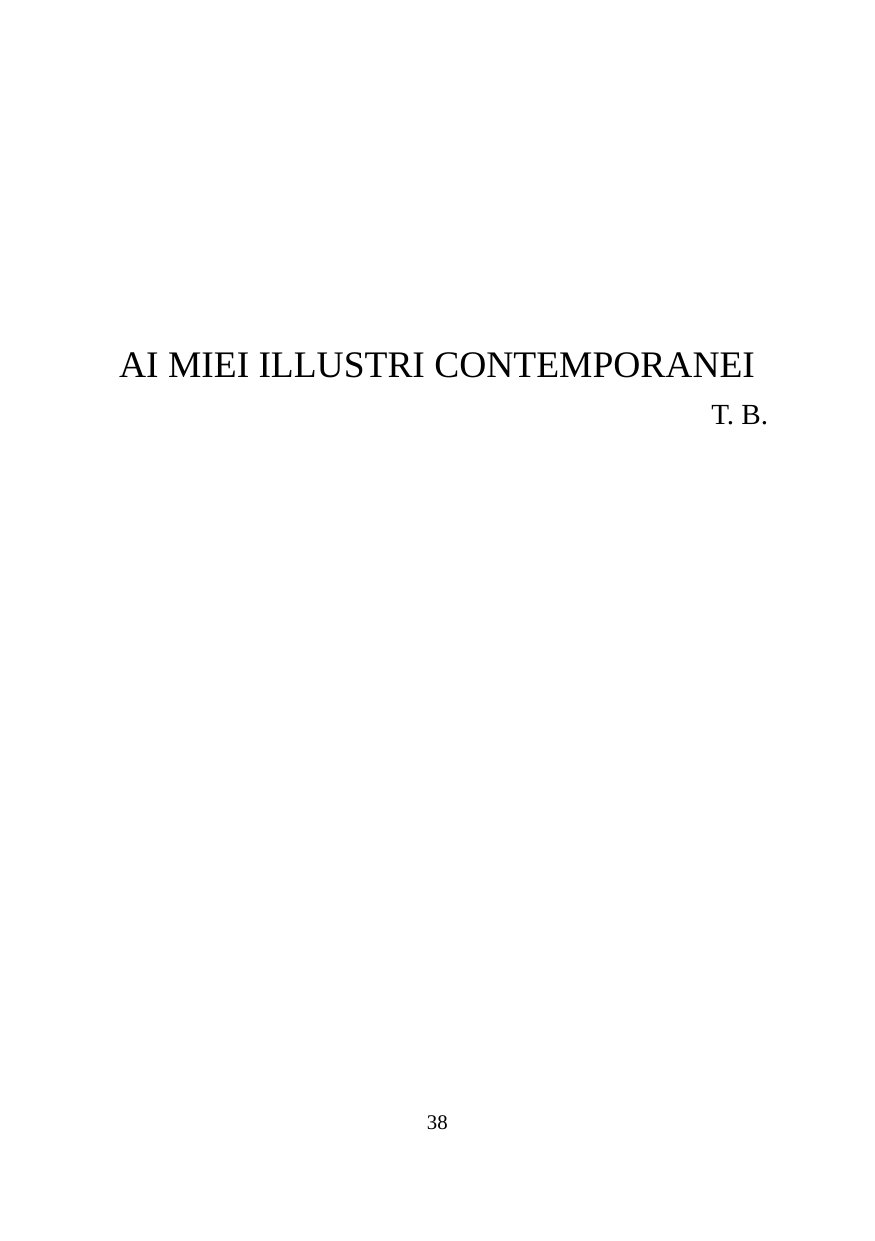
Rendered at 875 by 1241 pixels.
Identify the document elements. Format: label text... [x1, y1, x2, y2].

text T. B. [106, 397, 768, 431]
text AI MIEI ILLUSTRI CONTEMPORANEI [106, 342, 768, 386]
